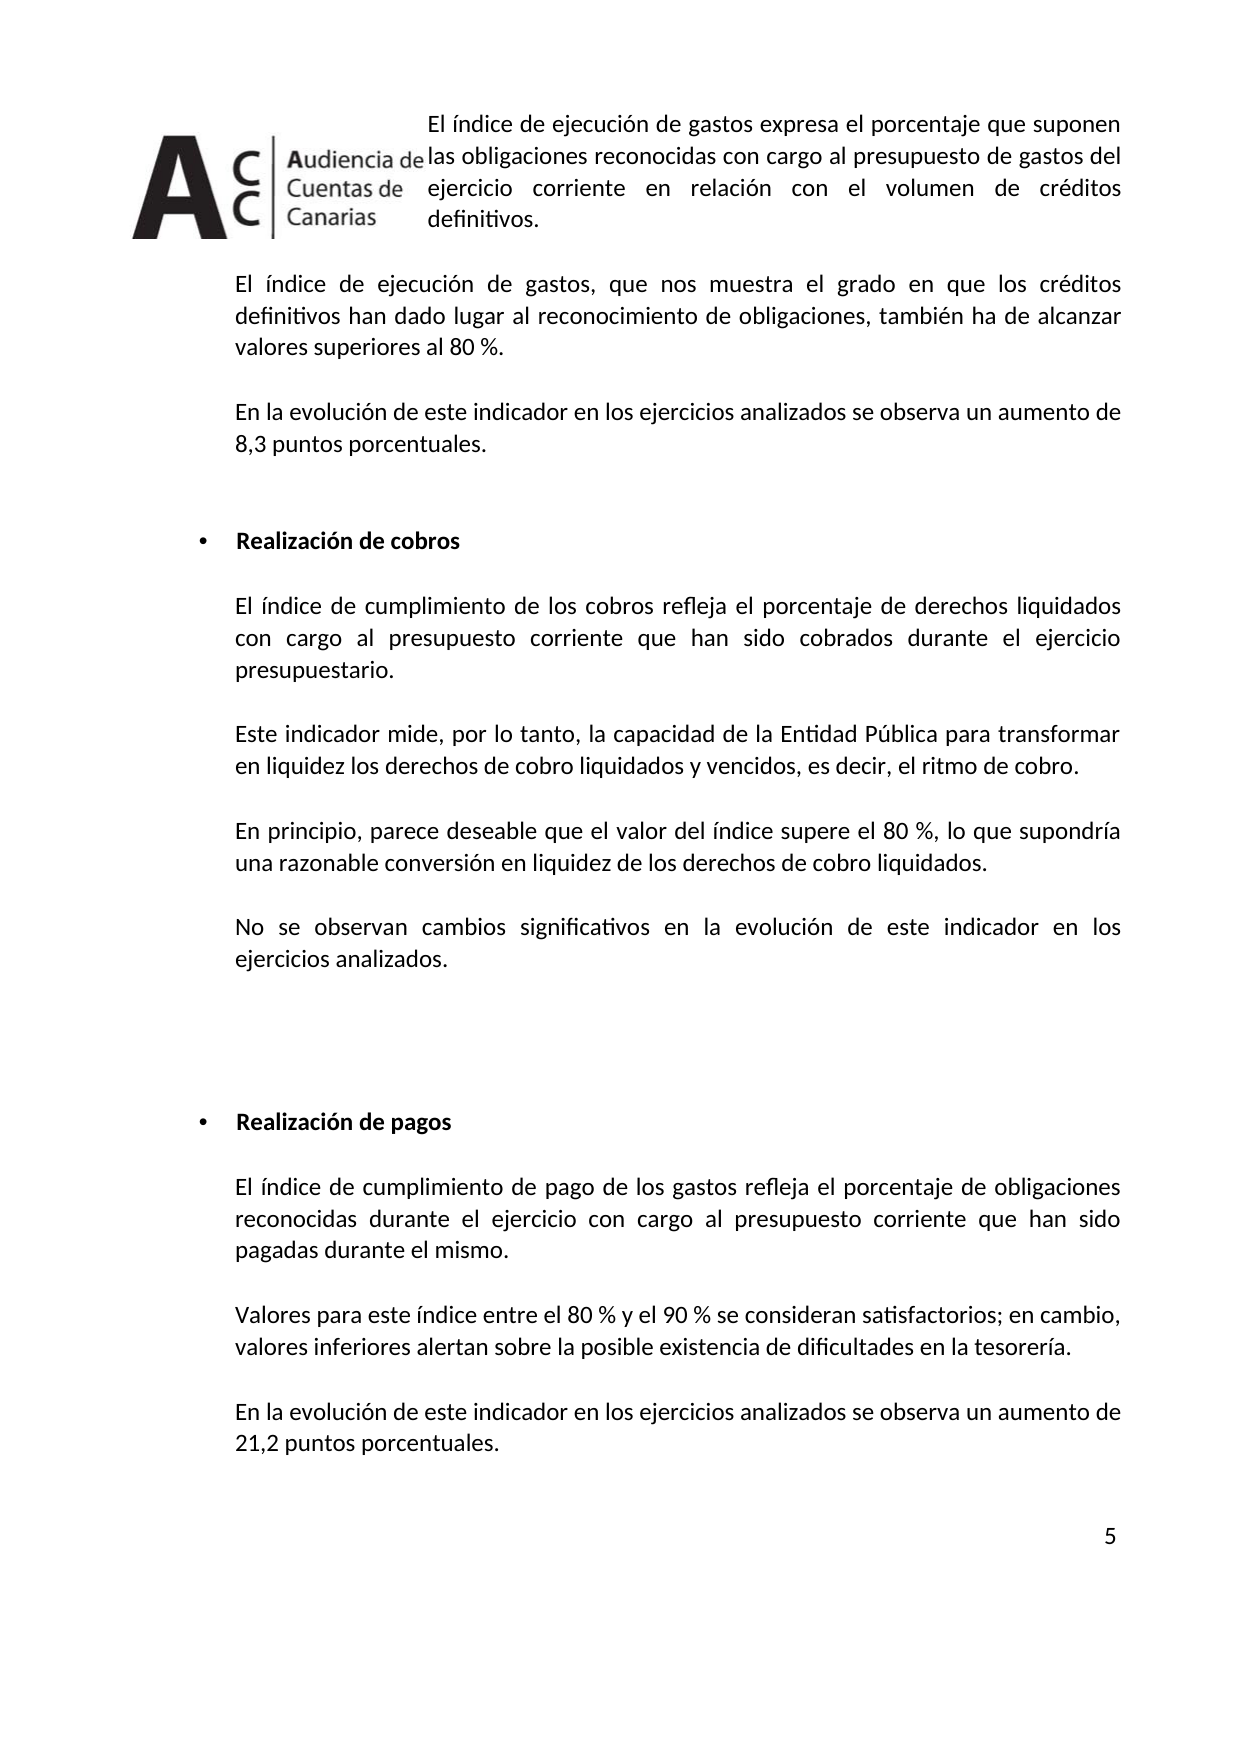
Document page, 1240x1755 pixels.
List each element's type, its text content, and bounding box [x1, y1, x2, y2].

text El índice de ejecución de gastos, que nos muestra el grado en que los créditos definitivos han dado lugar al reconocimiento de obligaciones, también ha de alcanzar valores superiores al 80 %. [235, 268, 1122, 362]
text En la evolución de este indicador en los ejercicios analizados se observa un aumento de 21,2 puntos porcentuales. [235, 1396, 1122, 1458]
list Realización de pagos [199, 1106, 1122, 1136]
list Realización de cobros [199, 525, 1122, 556]
text En la evolución de este indicador en los ejercicios analizados se observa un aumento de 8,3 puntos porcentuales. [235, 396, 1122, 458]
text El índice de cumplimiento de los cobros refleja el porcentaje de derechos liquidados con cargo al presupuesto corriente que han sido cobrados durante el ejercicio presupuestario. [235, 591, 1122, 684]
text En principio, parece deseable que el valor del índice supere el 80 %, lo que supondría una razonable conversión en liquidez de los derechos de cobro liquidados. [235, 815, 1122, 877]
text Este indicador mide, por lo tanto, la capacidad de la Entidad Pública para transformar en liquidez los derechos de cobro liquidados y vencidos, es decir, el ritmo de cobro. [235, 719, 1122, 781]
text No se observan cambios significativos en la evolución de este indicador en los ejercicios analizados. [235, 912, 1122, 974]
text El índice de cumplimiento de pago de los gastos refleja el porcentaje de obligaciones reconocidas durante el ejercicio con cargo al presupuesto corriente que han sido pagadas durante el mismo. [235, 1171, 1122, 1265]
text El índice de ejecución de gastos expresa el porcentaje que suponen las obligaciones reconocidas con cargo al presupuesto de gastos del ejercicio corriente en relación con el volumen de créditos definitivos. [235, 108, 1122, 234]
text Valores para este índice entre el 80 % y el 90 % se consideran satisfactorios; en cambio, valores inferiores alertan sobre la posible existencia de dificultades en la tesorería. [235, 1299, 1122, 1361]
